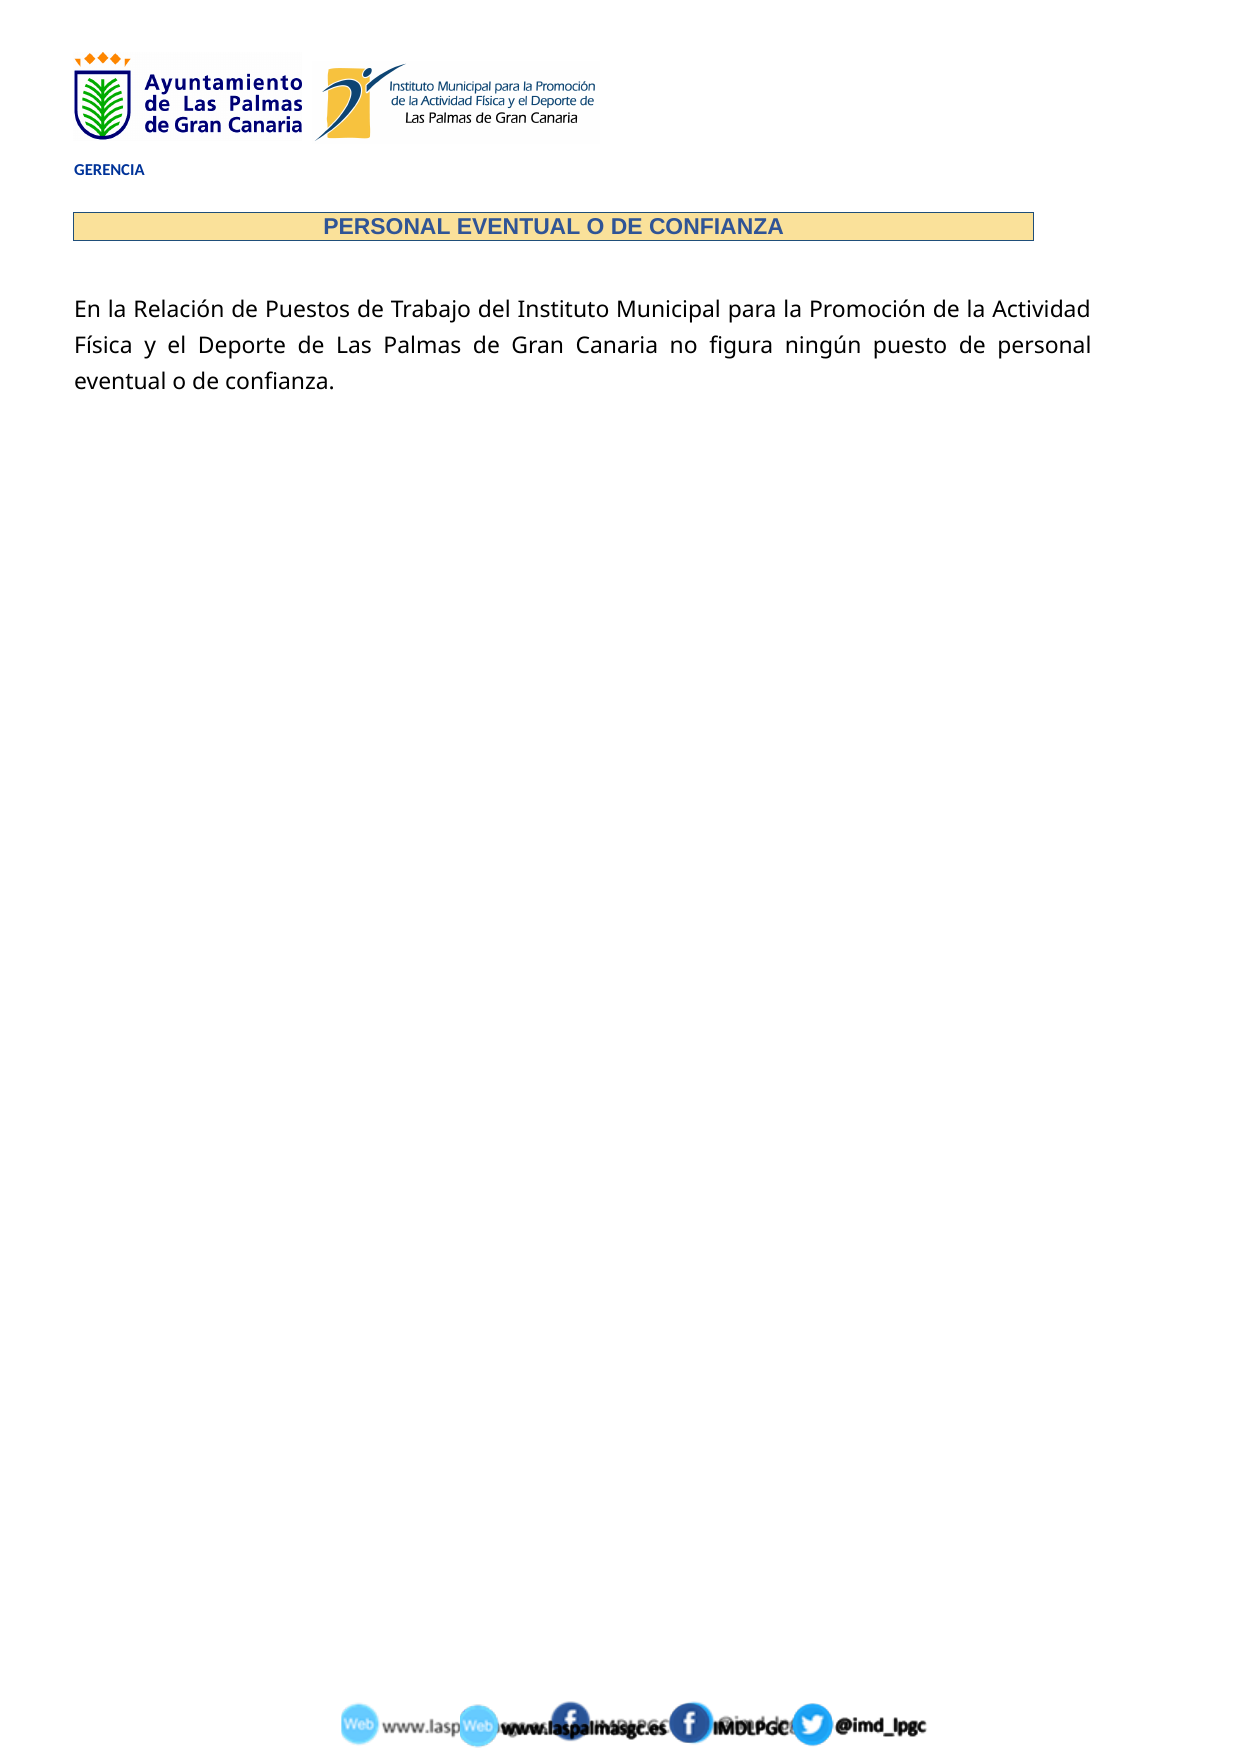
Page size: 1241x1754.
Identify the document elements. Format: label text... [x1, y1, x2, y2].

table_header PERSONAL EVENTUAL O DE CONFIANZA [74, 213, 1033, 240]
text En la Relación de Puestos de Trabajo del Instituto Municipal para la Promoción de la Actividad Física y el Deporte de Las Palmas de Gran Canaria no figura ningún puesto de personal eventual o de confianza. [74, 293, 1093, 397]
